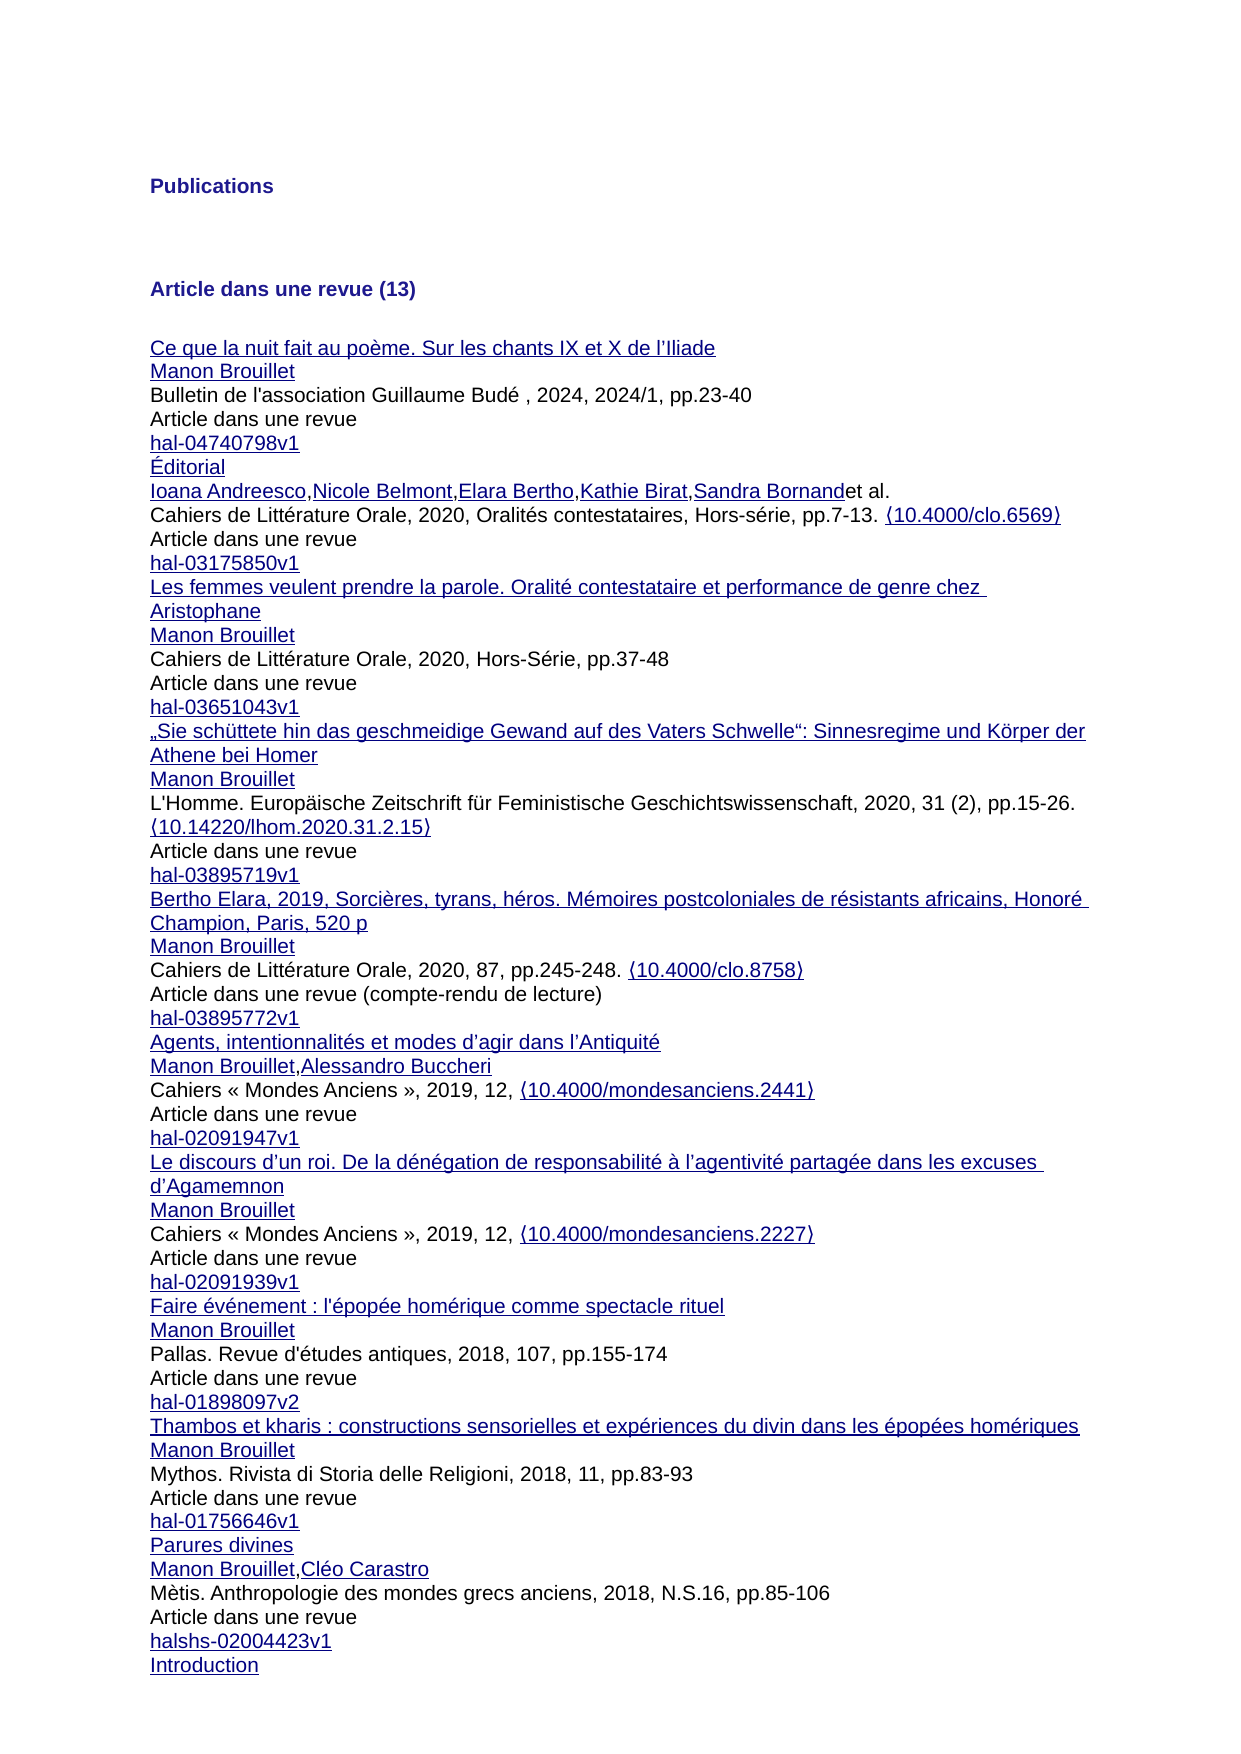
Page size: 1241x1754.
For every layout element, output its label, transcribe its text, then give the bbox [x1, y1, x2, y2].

table_cell Agents, intentionnalités et modes d’agir dans l’Antiquité Manon Brouillet,Alessandro Buccheri Cahiers « Mondes Anciens », 2019, 12, ⟨10.4000/mondesanciens.2441⟩ Article dans une revue hal-02091947v1 [150, 1030, 1090, 1150]
subtitle Publications [150, 174, 1090, 198]
table_cell Le discours d’un roi. De la dénégation de responsabilité à l’agentivité partagée dans les excuses d’Agamemnon Manon Brouillet Cahiers « Mondes Anciens », 2019, 12, ⟨10.4000/mondesanciens.2227⟩ Article dans une revue hal-02091939v1 [150, 1150, 1090, 1294]
table_cell „Sie schüttete hin das geschmeidige Gewand auf des Vaters Schwelle“: Sinnesregime und Körper der Athene bei Homer Manon Brouillet L'Homme. Europäische Zeitschrift für Feministische Geschichtswissenschaft, 2020, 31 (2), pp.15-26. ⟨10.14220/lhom.2020.31.2.15⟩ Article dans une revue hal-03895719v1 [150, 719, 1090, 886]
table_cell Faire événement : l'épopée homérique comme spectacle rituel Manon Brouillet Pallas. Revue d'études antiques, 2018, 107, pp.155-174 Article dans une revue hal-01898097v2 [150, 1294, 1090, 1413]
table_cell Les femmes veulent prendre la parole. Oralité contestataire et performance de genre chez Aristophane Manon Brouillet Cahiers de Littérature Orale, 2020, Hors-Série, pp.37-48 Article dans une revue hal-03651043v1 [150, 575, 1090, 719]
table_header Ce que la nuit fait au poème. Sur les chants IX et X de l’Iliade Manon Brouillet Bulletin de l'association Guillaume Budé , 2024, 2024/1, pp.23-40 Article dans une revue hal-04740798v1 [150, 335, 1090, 455]
subtitle Article dans une revue (13) [150, 277, 1090, 301]
table_cell Thambos et kharis : constructions sensorielles et expériences du divin dans les épopées homériques Manon Brouillet Mythos. Rivista di Storia delle Religioni, 2018, 11, pp.83-93 Article dans une revue hal-01756646v1 [150, 1414, 1090, 1533]
table_cell Introduction [150, 1653, 1090, 1677]
table_cell Bertho Elara, 2019, Sorcières, tyrans, héros. Mémoires postcoloniales de résistants africains, Honoré Champion, Paris, 520 p Manon Brouillet Cahiers de Littérature Orale, 2020, 87, pp.245-248. ⟨10.4000/clo.8758⟩ Article dans une revue (compte-rendu de lecture) hal-03895772v1 [150, 886, 1090, 1030]
table_cell Éditorial Ioana Andreesco,Nicole Belmont,Elara Bertho,Kathie Birat,Sandra Bornandet al. Cahiers de Littérature Orale, 2020, Oralités contestataires, Hors-série, pp.7-13. ⟨10.4000/clo.6569⟩ Article dans une revue hal-03175850v1 [150, 455, 1090, 575]
table_cell Parures divines Manon Brouillet,Cléo Carastro Mètis. Anthropologie des mondes grecs anciens, 2018, N.S.16, pp.85-106 Article dans une revue halshs-02004423v1 [150, 1533, 1090, 1653]
